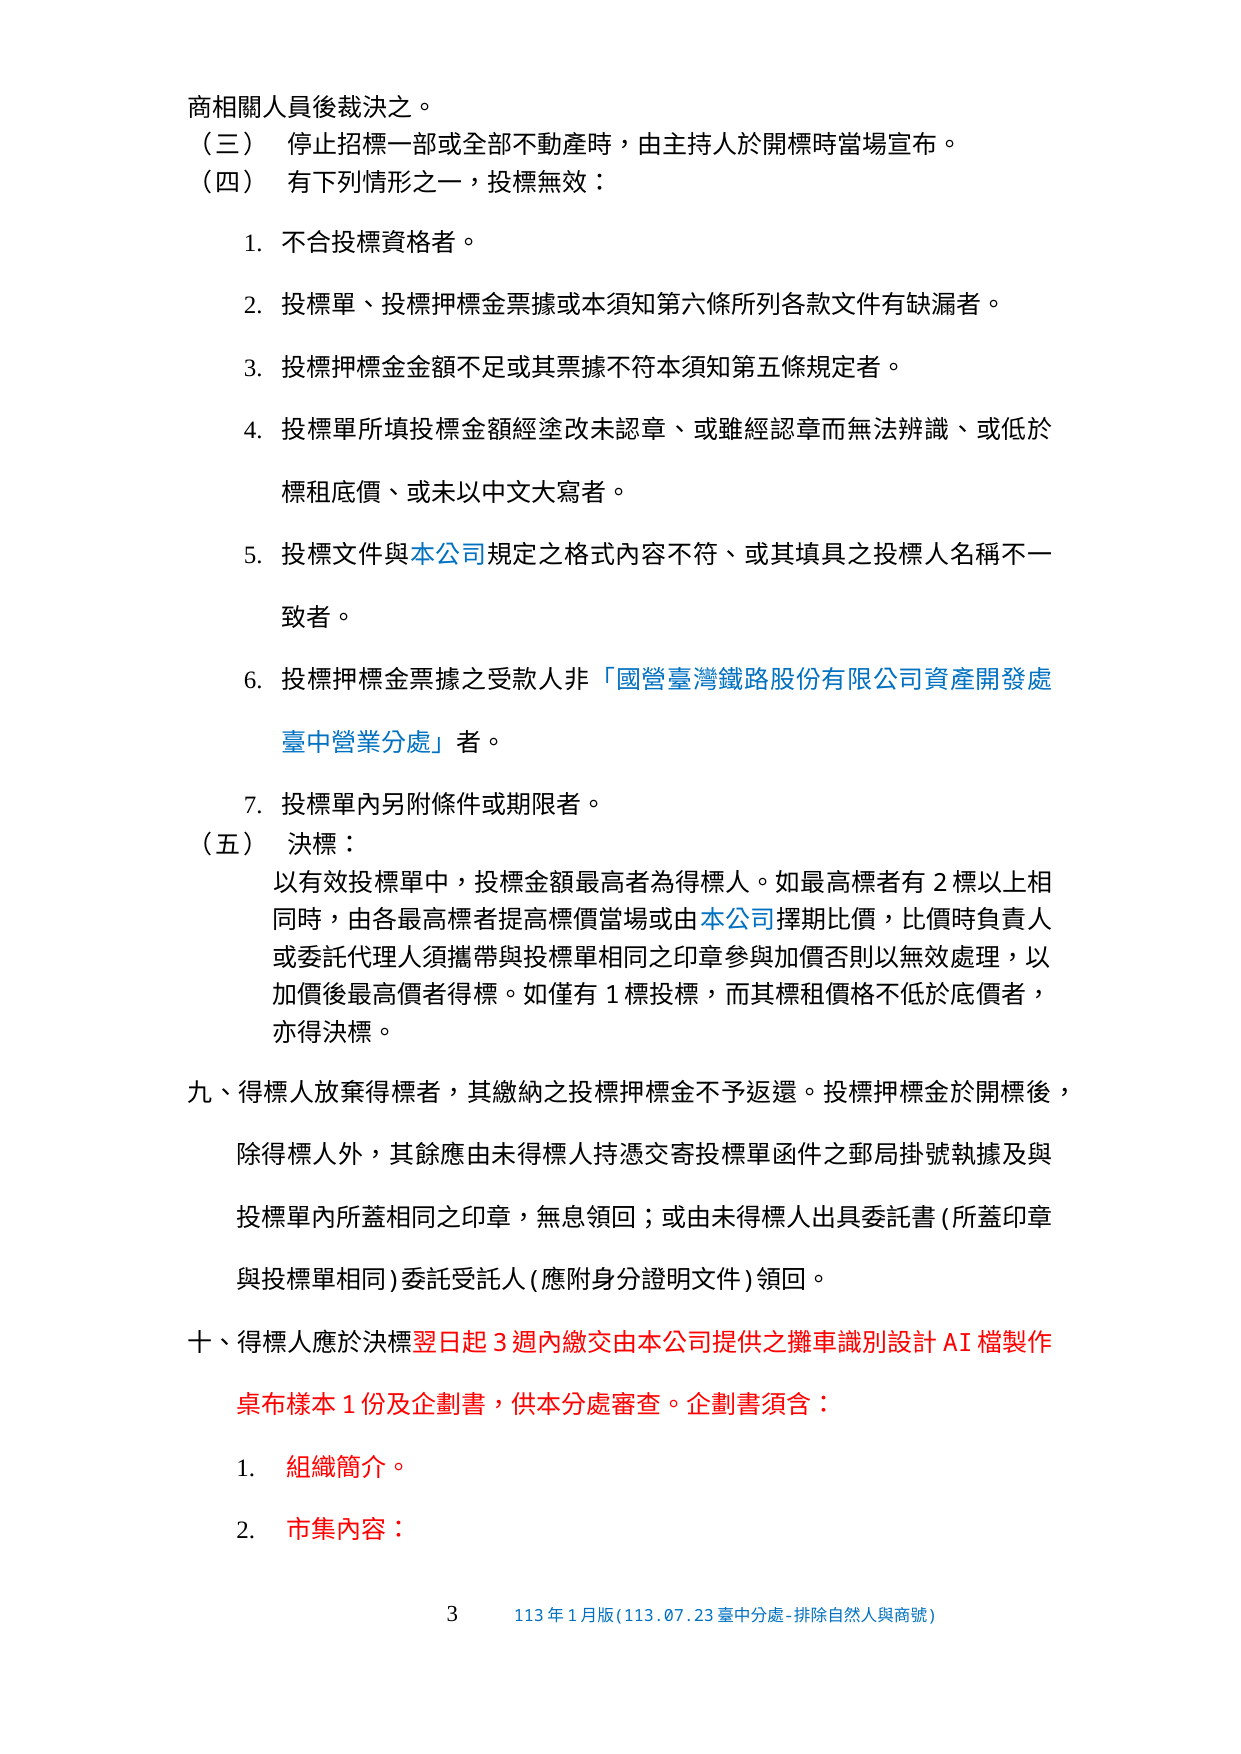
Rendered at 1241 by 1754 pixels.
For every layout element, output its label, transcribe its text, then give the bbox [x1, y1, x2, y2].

text 九、得標人放棄得標者，其繳納之投標押標金不予返還。投標押標金於開標後，除得標人外，其餘應由未得標人持憑交寄投標單函件之郵局掛號執據及與投標單內所蓋相同之印章，無息領回；或由未得標人出具委託書(所蓋印章與投標單相同)委託受託人(應附身分證明文件)領回。 [187, 1049, 1053, 1299]
list 有下列情形之一，投標無效： [187, 161, 1051, 199]
list 市集內容： [236, 1486, 1053, 1549]
list 決標： [187, 824, 1051, 861]
text 以有效投標單中，投標金額最高者為得標人。如最高標者有2標以上相同時，由各最高標者提高標價當場或由本公司擇期比價，比價時負責人或委託代理人須攜帶與投標單相同之印章參與加價否則以無效處理，以加價後最高價者得標。如僅有1標投標，而其標租價格不低於底價者，亦得決標。 [272, 861, 1053, 1049]
list 投標單、投標押標金票據或本須知第六條所列各款文件有缺漏者。 [244, 261, 1053, 324]
list 投標單所填投標金額經塗改未認章、或雖經認章而無法辨識、或低於標租底價、或未以中文大寫者。 [244, 386, 1053, 511]
list 投標押標金金額不足或其票據不符本須知第五條規定者。 [244, 324, 1053, 386]
list 商相關人員後裁決之。 [187, 86, 1051, 124]
list 投標押標金票據之受款人非「國營臺灣鐵路股份有限公司資產開發處臺中營業分處」者。 [244, 636, 1053, 761]
list 投標單內另附條件或期限者。 [244, 761, 1053, 824]
list 投標文件與本公司規定之格式內容不符、或其填具之投標人名稱不一致者。 [244, 511, 1053, 636]
list 停止招標一部或全部不動產時，由主持人於開標時當場宣布。 [187, 124, 1051, 161]
list 不合投標資格者。 [244, 199, 1053, 261]
list 組織簡介。 [236, 1424, 1053, 1486]
text 十、得標人應於決標翌日起3週內繳交由本公司提供之攤車識別設計AI檔製作桌布樣本1份及企劃書，供本分處審查。企劃書須含： [187, 1299, 1053, 1424]
